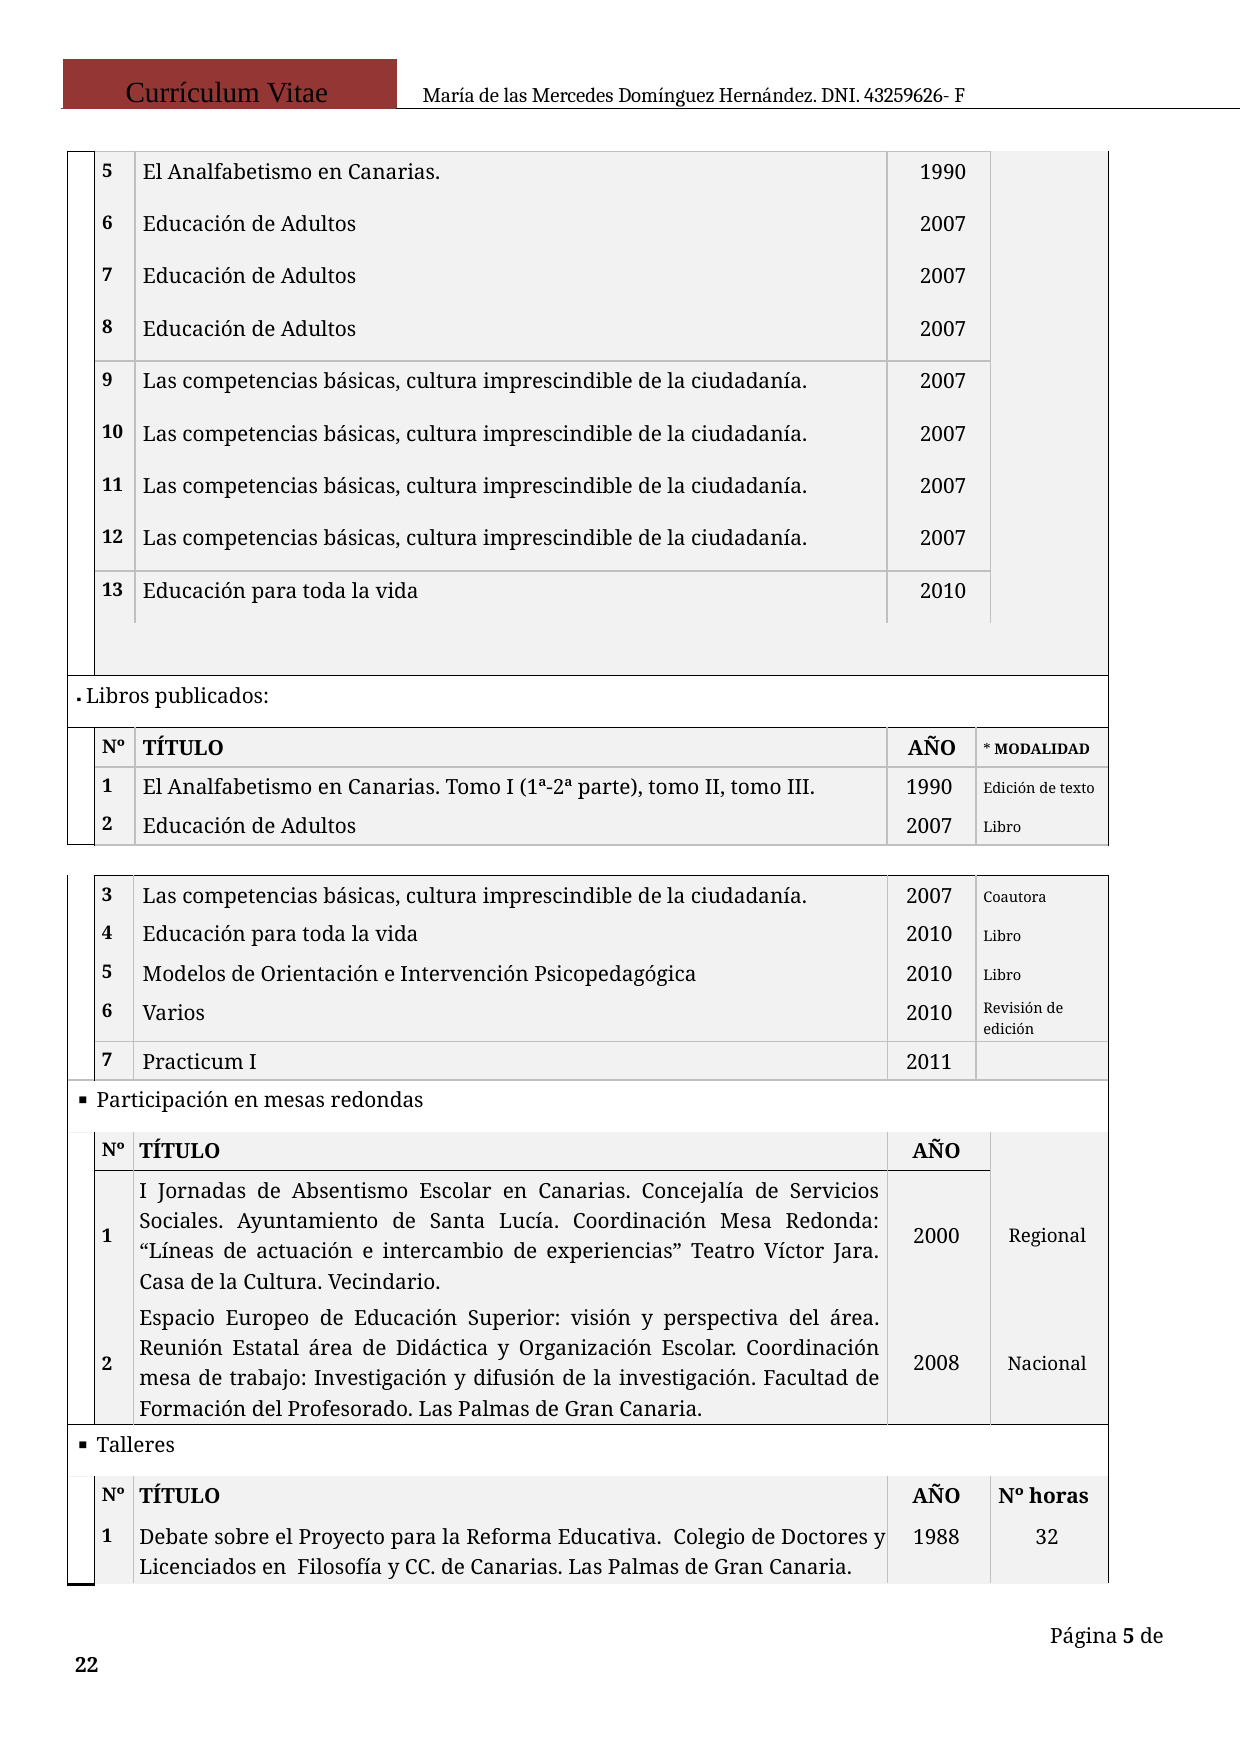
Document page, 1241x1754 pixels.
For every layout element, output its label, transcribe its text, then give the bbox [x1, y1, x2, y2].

table_cell ▪ Talleres [68, 1425, 887, 1476]
table_cell [976, 257, 990, 308]
table_cell 2007 [888, 362, 976, 413]
table_cell 2007 [888, 466, 976, 518]
table_cell Educación de Adultos [136, 204, 886, 256]
table_cell 6 [95, 993, 133, 1041]
table_cell [888, 1425, 1108, 1476]
table_cell ▪ Libros publicados: [68, 676, 887, 727]
table_cell [977, 1042, 1108, 1079]
table_cell Varios [134, 993, 887, 1041]
table_cell 4 [95, 915, 133, 953]
table_cell [888, 1081, 1108, 1132]
table_header 3 [95, 876, 133, 914]
table_cell [68, 728, 94, 844]
table_cell [68, 152, 94, 675]
table_cell 2007 [888, 519, 976, 570]
table_cell Regional [991, 1171, 1108, 1297]
table_cell 2007 [888, 414, 976, 465]
table_cell 9 [95, 362, 134, 413]
table_cell TÍTULO [136, 728, 886, 766]
table_cell I Jornadas de Absentismo Escolar en Canarias. Concejalía de Servicios Sociales. Ayuntamiento de Santa Lucía. Coordinación Mesa Redonda: “Líneas de actuación e intercambio de experiencias” Teatro Víctor Jara. Casa de la Cultura. Vecindario. [134, 1171, 887, 1297]
table_cell Modelos de Orientación e Intervención Psicopedagógica [134, 954, 887, 992]
table_cell Libro [977, 806, 1108, 844]
table_cell [991, 571, 1108, 623]
table_cell 7 [95, 257, 134, 308]
table_cell Nº horas [991, 1477, 1108, 1514]
table_cell [991, 519, 1108, 570]
table_cell 1 [95, 1515, 133, 1583]
table_cell [68, 1477, 94, 1583]
table_cell Espacio Europeo de Educación Superior: visión y perspectiva del área. Reunión Estatal área de Didáctica y Organización Escolar. Coordinación mesa de trabajo: Investigación y difusión de la investigación. Facultad de Formación del Profesorado. Las Palmas de Gran Canaria. [134, 1298, 887, 1424]
table_cell [991, 204, 1108, 256]
table_cell 2007 [888, 806, 975, 844]
table_cell [976, 519, 990, 570]
table_cell 13 [95, 572, 134, 623]
table_cell AÑO [888, 1477, 990, 1514]
table_cell Nacional [991, 1298, 1108, 1424]
table_cell Libro [977, 915, 1108, 953]
table_cell 2 [95, 806, 134, 844]
table_cell Educación para toda la vida [136, 572, 886, 623]
table_cell [991, 361, 1108, 413]
table_cell 2 [95, 1298, 133, 1424]
table_cell 1 [95, 768, 134, 805]
table_cell 2008 [888, 1298, 990, 1424]
table_cell 2011 [888, 1042, 975, 1079]
table_cell 2010 [888, 572, 976, 623]
table_cell 2007 [888, 204, 976, 256]
table_cell 2010 [888, 915, 975, 953]
table_cell 1 [95, 1171, 133, 1297]
table_cell Nº [95, 1133, 133, 1170]
table_cell 2010 [888, 954, 975, 992]
table_cell [976, 414, 990, 465]
table_cell 2000 [888, 1171, 990, 1297]
table_cell [991, 309, 1108, 360]
table_cell 1990 [888, 152, 976, 203]
table_header Coautora [977, 876, 1108, 914]
table_cell El Analfabetismo en Canarias. [136, 152, 886, 203]
table_cell 5 [95, 152, 134, 203]
table_cell [976, 624, 1108, 675]
table_cell TÍTULO [134, 1477, 887, 1514]
table_cell [991, 466, 1108, 518]
table_cell Edición de texto [977, 768, 1108, 805]
table_header Las competencias básicas, cultura imprescindible de la ciudadanía. [134, 876, 887, 914]
table_cell Educación para toda la vida [134, 915, 887, 953]
table_cell Las competencias básicas, cultura imprescindible de la ciudadanía. [136, 414, 886, 465]
table_cell Las competencias básicas, cultura imprescindible de la ciudadanía. [136, 519, 886, 570]
table_header 2007 [888, 876, 975, 914]
table_cell [976, 152, 990, 203]
table_cell [976, 362, 990, 413]
table_cell [976, 466, 990, 518]
table_cell Debate sobre el Proyecto para la Reforma Educativa. Colegio de Doctores y Licenciados en Filosofía y CC. de Canarias. Las Palmas de Gran Canaria. [134, 1515, 887, 1583]
table_cell 1990 [888, 768, 975, 805]
table_cell [991, 1133, 1108, 1170]
table_cell El Analfabetismo en Canarias. Tomo I (1ª-2ª parte), tomo II, tomo III. [136, 768, 886, 805]
table_cell 11 [95, 466, 134, 518]
table_cell 5 [95, 954, 133, 992]
table_cell [991, 152, 1108, 203]
table_cell 8 [95, 309, 134, 360]
table_cell Educación de Adultos [136, 309, 886, 360]
table_cell 1988 [888, 1515, 990, 1583]
table_cell [976, 309, 990, 360]
table_cell [976, 676, 1108, 727]
table_cell Las competencias básicas, cultura imprescindible de la ciudadanía. [136, 466, 886, 518]
table_cell TÍTULO [134, 1133, 887, 1170]
table_cell 6 [95, 204, 134, 256]
table_cell 10 [95, 414, 134, 465]
table_cell Revisión de edición [977, 993, 1108, 1041]
table_cell AÑO [888, 728, 975, 766]
table_cell [95, 624, 887, 675]
table_cell [991, 414, 1108, 465]
table_header [68, 875, 94, 1079]
table_cell Educación de Adultos [136, 806, 886, 844]
table_cell [887, 624, 976, 675]
table_cell 12 [95, 519, 134, 570]
table_cell ▪ Participación en mesas redondas [68, 1081, 887, 1132]
table_cell 2010 [888, 993, 975, 1041]
table_cell [991, 257, 1108, 308]
table_cell Libro [977, 954, 1108, 992]
table_cell 32 [991, 1515, 1108, 1583]
table_cell 7 [95, 1042, 133, 1079]
table_cell Educación de Adultos [136, 257, 886, 308]
table_cell * MODALIDAD [977, 728, 1108, 766]
table_cell [976, 572, 990, 623]
table_cell Las competencias básicas, cultura imprescindible de la ciudadanía. [136, 362, 886, 413]
table_cell 2007 [888, 309, 976, 360]
table_cell Nº [95, 1477, 133, 1514]
table_cell AÑO [888, 1133, 990, 1170]
table_cell [68, 1133, 94, 1424]
table_cell [976, 204, 990, 256]
table_cell 2007 [888, 257, 976, 308]
table_cell Nº [95, 728, 134, 766]
table_cell Practicum I [134, 1042, 887, 1079]
table_cell [887, 676, 976, 727]
